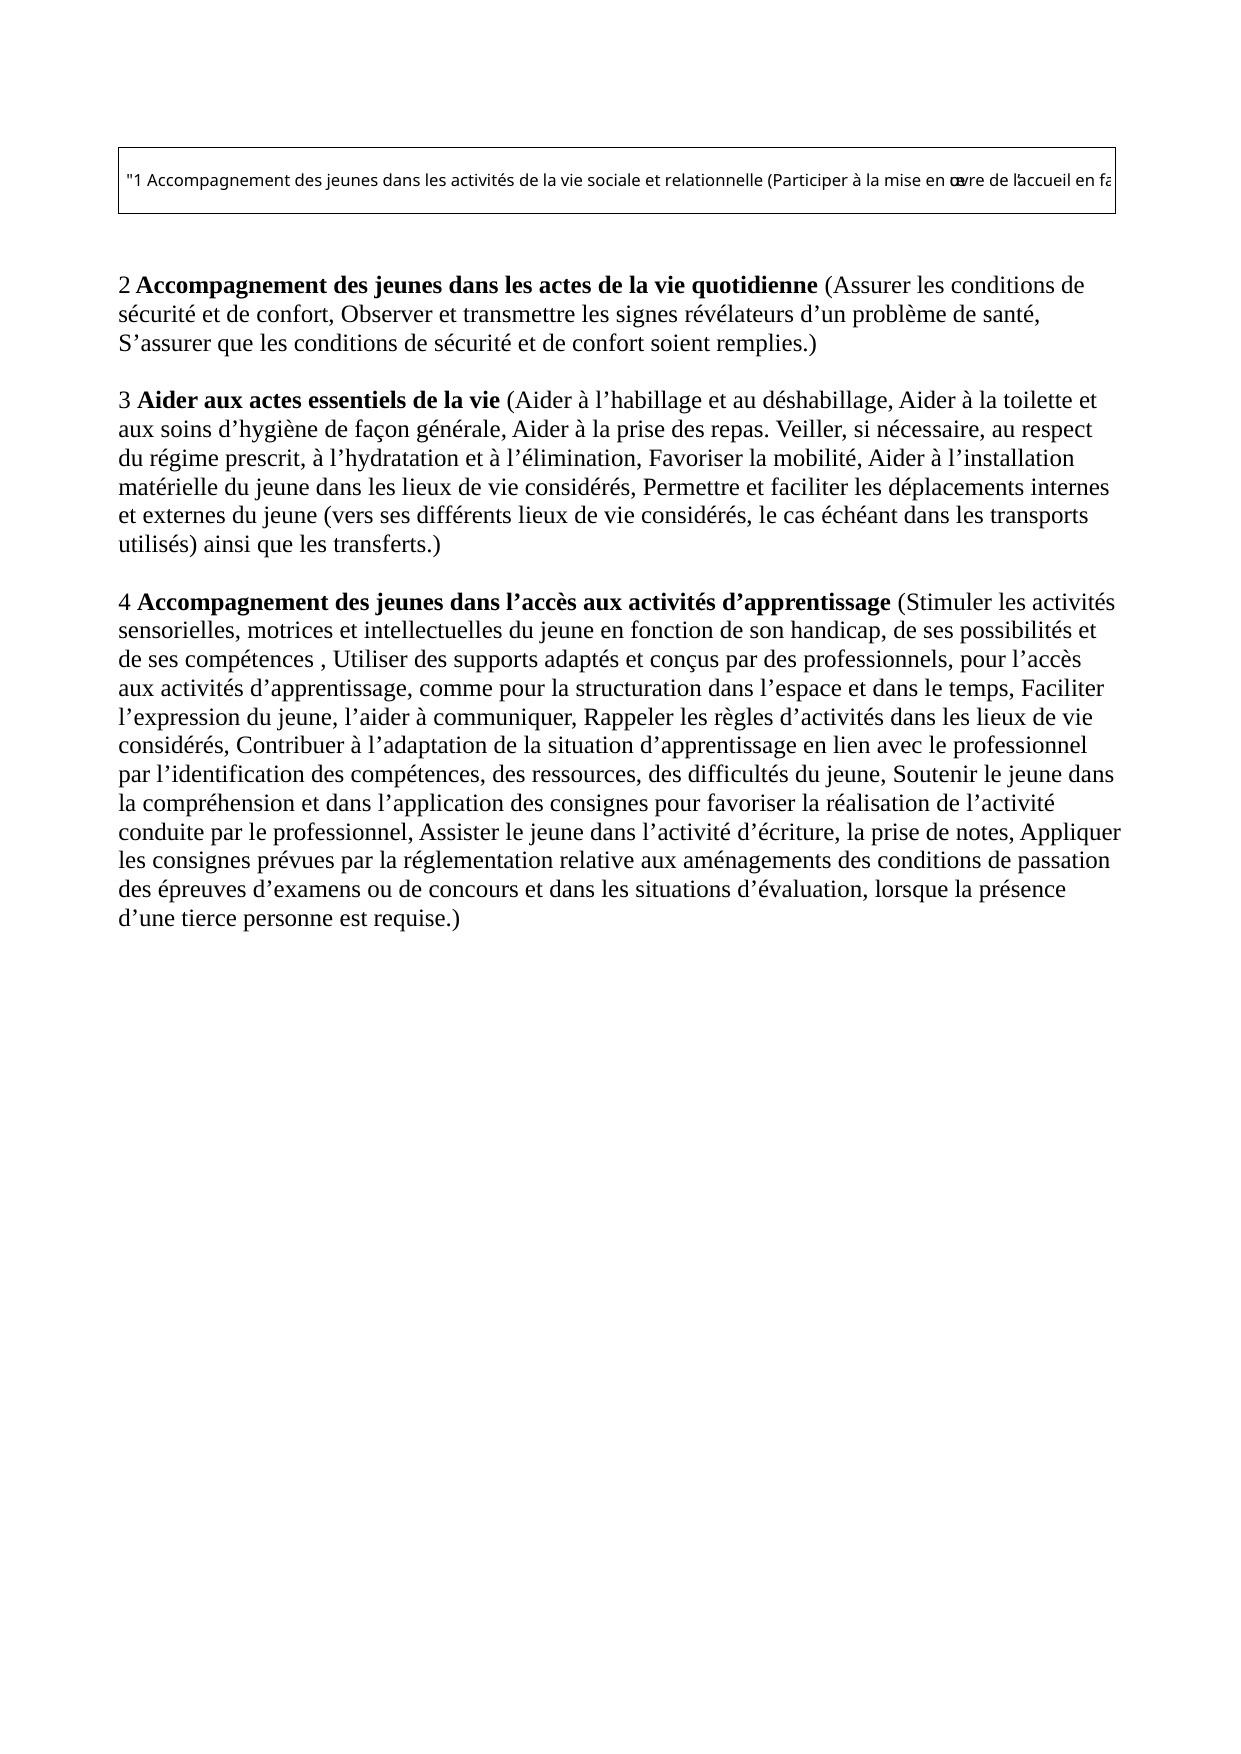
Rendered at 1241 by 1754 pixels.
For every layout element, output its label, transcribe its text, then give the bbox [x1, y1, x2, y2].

text 2 Accompagnement des jeunes dans les actes de la vie quotidienne (Assurer les conditions de sécurité et de confort, Observer et transmettre les signes révélateurs d’un problème de santé, S’assurer que les conditions de sécurité et de confort soient remplies.) [118, 270, 1122, 357]
text 3 Aider aux actes essentiels de la vie (Aider à l’habillage et au déshabillage, Aider à la toilette et aux soins d’hygiène de façon générale, Aider à la prise des repas. Veiller, si nécessaire, au respect du régime prescrit, à l’hydratation et à l’élimination, Favoriser la mobilité, Aider à l’installation matérielle du jeune dans les lieux de vie considérés, Permettre et faciliter les déplacements internes et externes du jeune (vers ses différents lieux de vie considérés, le cas échéant dans les transports utilisés) ainsi que les transferts.) [118, 385, 1122, 558]
text 4 Accompagnement des jeunes dans l’accès aux activités d’apprentissage (Stimuler les activités sensorielles, motrices et intellectuelles du jeune en fonction de son handicap, de ses possibilités et de ses compétences , Utiliser des supports adaptés et conçus par des professionnels, pour l’accès aux activités d’apprentissage, comme pour la structuration dans l’espace et dans le temps, Faciliter l’expression du jeune, l’aider à communiquer, Rappeler les règles d’activités dans les lieux de vie considérés, Contribuer à l’adaptation de la situation d’apprentissage en lien avec le professionnel par l’identification des compétences, des ressources, des difficultés du jeune, Soutenir le jeune dans la compréhension et dans l’application des consignes pour favoriser la réalisation de l’activité conduite par le professionnel, Assister le jeune dans l’activité d’écriture, la prise de notes, Appliquer les consignes prévues par la réglementation relative aux aménagements des conditions de passation des épreuves d’examens ou de concours et dans les situations d’évaluation, lorsque la présence d’une tierce personne est requise.) [118, 587, 1122, 932]
